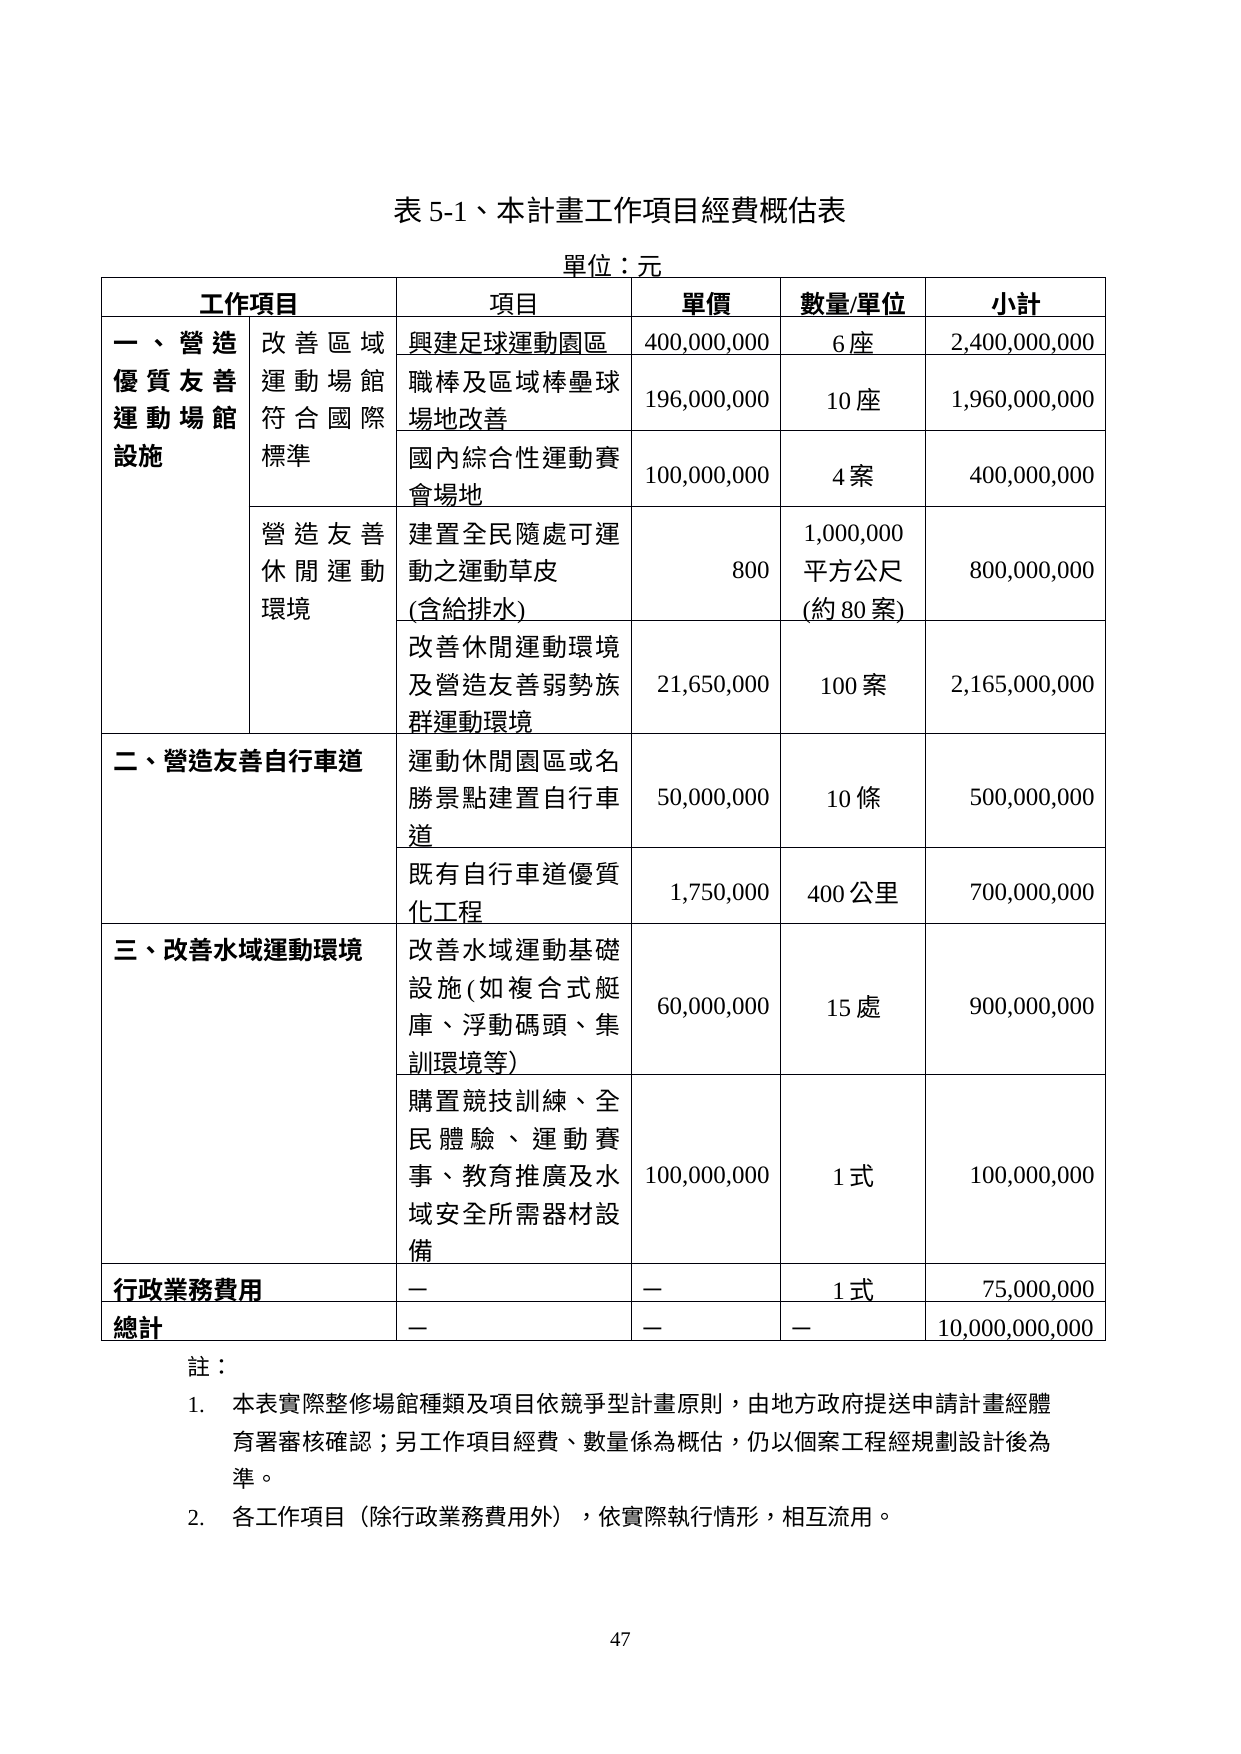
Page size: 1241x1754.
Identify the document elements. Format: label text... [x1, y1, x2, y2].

table_header 項目 [397, 278, 631, 316]
table_cell 職棒及區域棒壘球場地改善 [397, 355, 631, 430]
table_cell 21,650,000 [632, 621, 780, 733]
table_cell 2,400,000,000 [926, 317, 1105, 354]
text 表5-1、本計畫工作項目經費概估表 [187, 164, 1053, 239]
table_cell 500,000,000 [926, 734, 1105, 847]
table_cell ─ [632, 1302, 780, 1339]
table_cell 三、改善水域運動環境 [102, 924, 396, 1262]
table_cell 1式 [781, 1075, 925, 1262]
table_cell 75,000,000 [926, 1264, 1105, 1301]
table_cell 900,000,000 [926, 924, 1105, 1074]
table_cell 一、營造優質友善運動場館設施 [102, 317, 249, 733]
table_cell 營造友善休閒運動環境 [250, 507, 396, 733]
table_cell 改善區域運動場館符合國際標準 [250, 317, 396, 506]
list 本表實際整修場館種類及項目依競爭型計畫原則，由地方政府提送申請計畫經體育署審核確認；另工作項目經費、數量係為概估，仍以個案工程經規劃設計後為準。 [187, 1378, 1053, 1491]
table_cell ─ [397, 1264, 631, 1301]
table_cell 10,000,000,000 [926, 1302, 1105, 1339]
table_cell 總計 [102, 1302, 396, 1339]
table_cell 100,000,000 [632, 431, 780, 506]
table_cell 100案 [781, 621, 925, 733]
table_header 單價 [632, 278, 780, 316]
table_cell 10條 [781, 734, 925, 847]
table_cell 1,960,000,000 [926, 355, 1105, 430]
table_cell 800,000,000 [926, 507, 1105, 620]
table_cell 改善水域運動基礎設施(如複合式艇庫、浮動碼頭、集訓環境等） [397, 924, 631, 1074]
table_cell 購置競技訓練、全民體驗、運動賽事、教育推廣及水域安全所需器材設備 [397, 1075, 631, 1262]
table_cell 400,000,000 [632, 317, 780, 354]
table_cell 700,000,000 [926, 848, 1105, 923]
table_cell 4案 [781, 431, 925, 506]
table_cell 既有自行車道優質化工程 [397, 848, 631, 923]
table_cell 建置全民隨處可運動之運動草皮 (含給排水) [397, 507, 631, 620]
table_cell 改善休閒運動環境及營造友善弱勢族群運動環境 [397, 621, 631, 733]
table_cell 800 [632, 507, 780, 620]
table_cell 400公里 [781, 848, 925, 923]
table_cell 興建足球運動園區 [397, 317, 631, 354]
table_cell 100,000,000 [632, 1075, 780, 1262]
table_cell 196,000,000 [632, 355, 780, 430]
table_cell ─ [397, 1302, 631, 1339]
table_cell 行政業務費用 [102, 1264, 396, 1301]
text 單位：元 [187, 239, 1053, 277]
table_header 工作項目 [102, 278, 396, 316]
table_cell 二、營造友善自行車道 [102, 734, 396, 923]
table_header 數量/單位 [781, 278, 925, 316]
text 註： [187, 1341, 1053, 1378]
table_cell 10座 [781, 355, 925, 430]
table_cell ─ [781, 1302, 925, 1339]
table_header 小計 [926, 278, 1105, 316]
table_cell 6座 [781, 317, 925, 354]
table_cell 1,000,000 平方公尺 (約80案) [781, 507, 925, 620]
table_cell 1,750,000 [632, 848, 780, 923]
table_cell 2,165,000,000 [926, 621, 1105, 733]
table_cell 60,000,000 [632, 924, 780, 1074]
table_cell ─ [632, 1264, 780, 1301]
table_cell 100,000,000 [926, 1075, 1105, 1262]
table_cell 國內綜合性運動賽會場地 [397, 431, 631, 506]
table_cell 15處 [781, 924, 925, 1074]
list 各工作項目（除行政業務費用外），依實際執行情形，相互流用。 [187, 1491, 1053, 1528]
table_cell 50,000,000 [632, 734, 780, 847]
table_cell 運動休閒園區或名勝景點建置自行車道 [397, 734, 631, 847]
table_cell 400,000,000 [926, 431, 1105, 506]
table_cell 1式 [781, 1264, 925, 1301]
